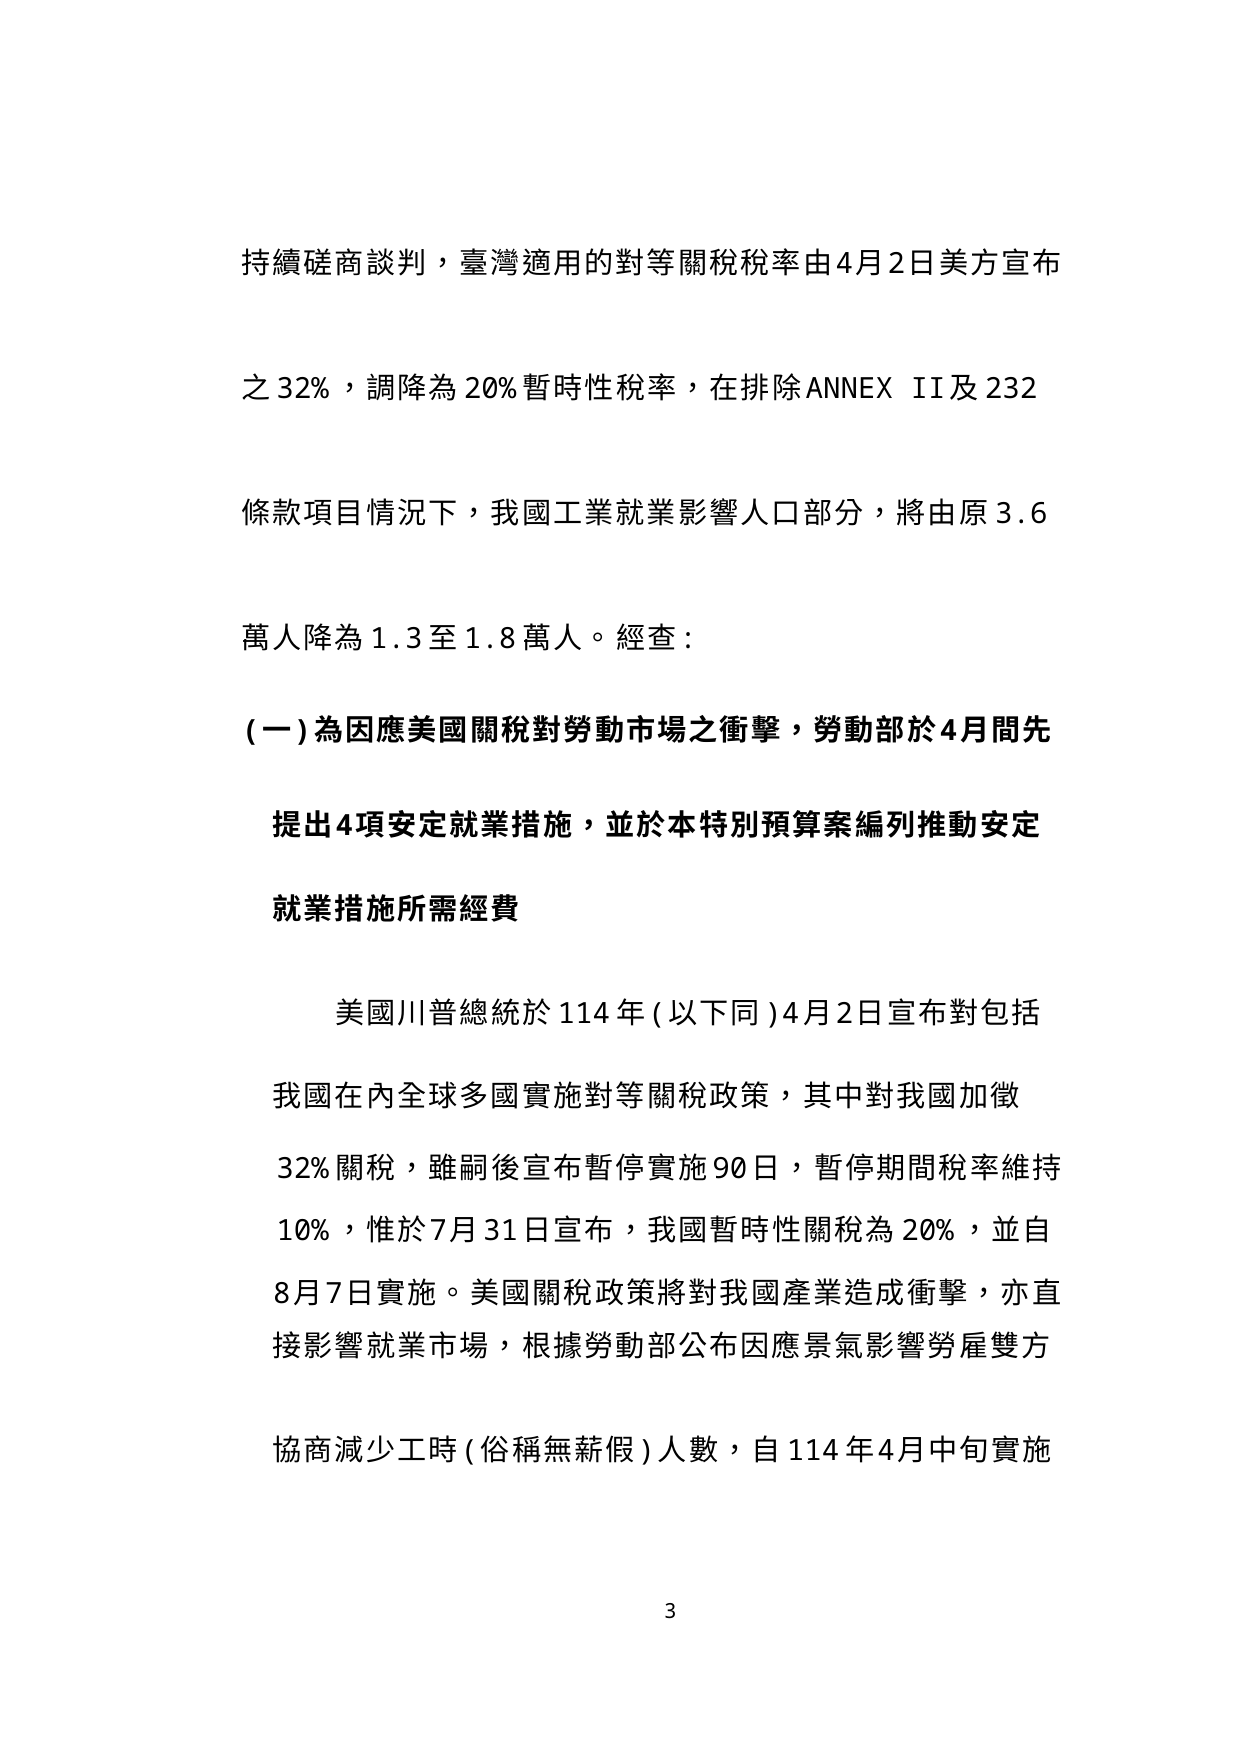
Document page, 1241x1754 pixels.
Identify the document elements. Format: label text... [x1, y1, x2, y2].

text 持續磋商談判，臺灣適用的對等關稅稅率由4月2日美方宣布之32%，調降為20%暫時性稅率，在排除ANNEX II及232條款項目情況下，我國工業就業影響人口部分，將由原3.6萬人降為1.3至1.8萬人。經查: [236, 177, 1063, 677]
text (一)為因應美國關稅對勞動市場之衝擊，勞動部於4月間先提出4項安定就業措施，並於本特別預算案編列推動安定就業措施所需經費 [236, 677, 1063, 927]
text 美國川普總統於114年(以下同)4月2日宣布對包括我國在內全球多國實施對等關稅政策，其中對我國加徵32%關稅，雖嗣後宣布暫停實施90日，暫停期間稅率維持10%，惟於7月31日宣布，我國暫時性關稅為20%，並自8月7日實施。美國關稅政策將對我國產業造成衝擊，亦直接影響就業市場，根據勞動部公布因應景氣影響勞雇雙方協商減少工時(俗稱無薪假)人數，自114年4月中旬實施1,682人遽增至9月中旬7,334人，增幅高達336.03%，若未能妥適處裡，恐引發裁員潮，進而導致大量失業問題。 [266, 927, 1063, 1490]
